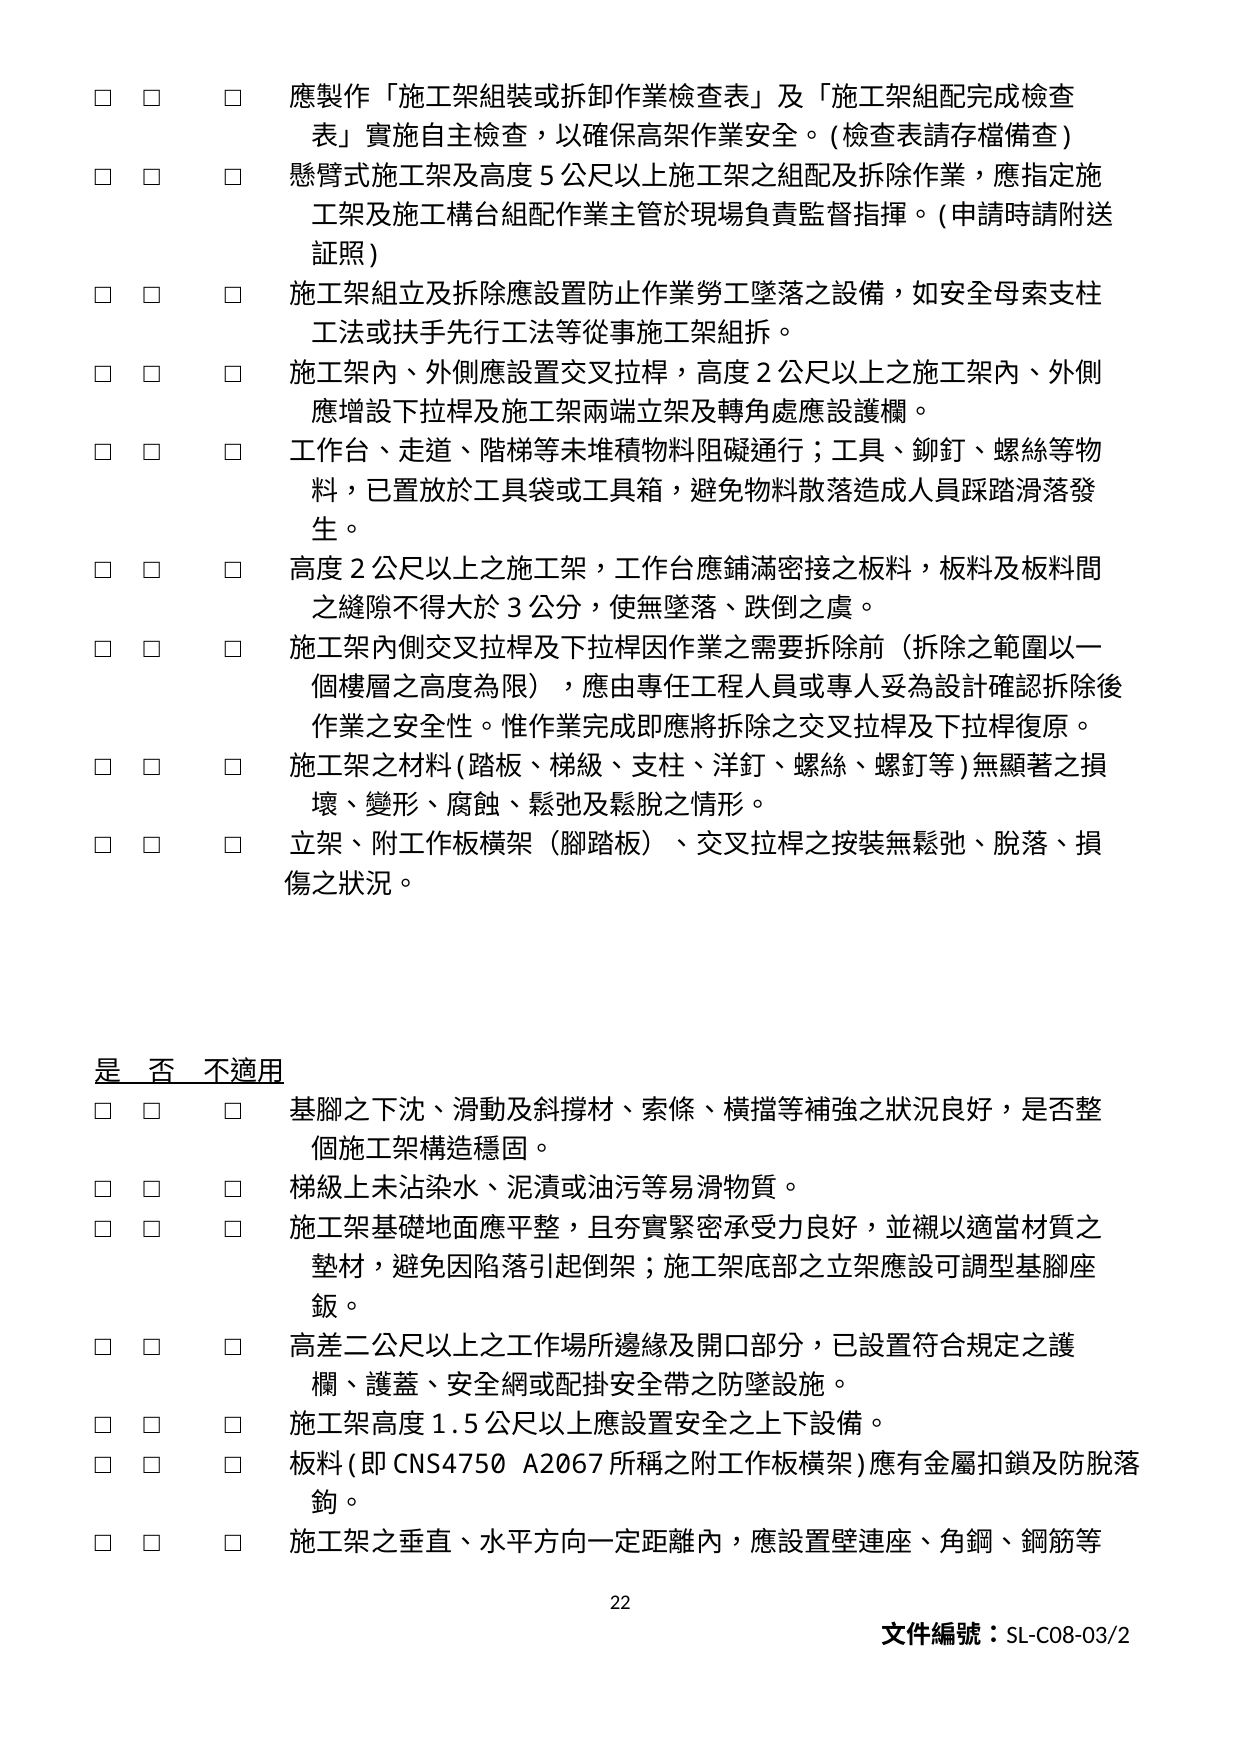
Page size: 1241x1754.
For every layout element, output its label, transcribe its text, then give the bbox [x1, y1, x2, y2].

text 應增設下拉桿及施工架兩端立架及轉角處應設護欄。 [94, 390, 1146, 429]
text □ □ □ 施工架之垂直、水平方向一定距離內，應設置壁連座、角鋼、鋼筋等 [94, 1520, 1146, 1560]
text □ □ □ 施工架內側交叉拉桿及下拉桿因作業之需要拆除前（拆除之範圍以一 [94, 626, 1146, 665]
text □ □ □ 施工架之材料(踏板、梯級、支柱、洋釘、螺絲、螺釘等)無顯著之損 [94, 744, 1146, 783]
text 傷之狀況。 [94, 862, 1146, 901]
text □ □ □ 施工架基礎地面應平整，且夯實緊密承受力良好，並襯以適當材質之 [94, 1206, 1146, 1245]
text 料，已置放於工具袋或工具箱，避免物料散落造成人員踩踏滑落發 [94, 468, 1146, 508]
text □ □ □ 懸臂式施工架及高度5公尺以上施工架之組配及拆除作業，應指定施 [94, 154, 1146, 193]
text 個樓層之高度為限），應由專任工程人員或專人妥為設計確認拆除後 [94, 665, 1146, 704]
text 鈑。 [94, 1284, 1146, 1324]
text □ □ □ 梯級上未沾染水、泥漬或油污等易滑物質。 [94, 1166, 1146, 1206]
text 作業之安全性。惟作業完成即應將拆除之交叉拉桿及下拉桿復原。 [94, 704, 1146, 744]
text 壞、變形、腐蝕、鬆弛及鬆脫之情形。 [94, 783, 1146, 822]
text □ □ □ 板料(即CNS4750 A2067所稱之附工作板橫架)應有金屬扣鎖及防脫落 [94, 1442, 1146, 1481]
text □ □ □ 應製作「施工架組裝或拆卸作業檢查表」及「施工架組配完成檢查 [94, 75, 1146, 114]
text 工法或扶手先行工法等從事施工架組拆。 [94, 311, 1146, 351]
text 是 否 不適用 [94, 1048, 1146, 1088]
text 表」實施自主檢查，以確保高架作業安全。(檢查表請存檔備查) [94, 114, 1146, 154]
text □ □ □ 工作台、走道、階梯等未堆積物料阻礙通行；工具、鉚釘、螺絲等物 [94, 429, 1146, 468]
text 欄、護蓋、安全網或配掛安全帶之防墜設施。 [94, 1363, 1146, 1402]
text 工架及施工構台組配作業主管於現場負責監督指揮。(申請時請附送 [94, 193, 1146, 232]
text □ □ □ 基腳之下沈、滑動及斜撐材、索條、橫擋等補強之狀況良好，是否整 [94, 1088, 1146, 1127]
text □ □ □ 立架、附工作板橫架（腳踏板）、交叉拉桿之按裝無鬆弛、脫落、損 [94, 822, 1146, 862]
text 之縫隙不得大於3公分，使無墜落、跌倒之虞。 [94, 586, 1146, 626]
text □ □ □ 施工架組立及拆除應設置防止作業勞工墜落之設備，如安全母索支柱 [94, 272, 1146, 311]
text □ □ □ 高差二公尺以上之工作場所邊緣及開口部分，已設置符合規定之護 [94, 1324, 1146, 1363]
text 生。 [94, 508, 1146, 547]
text 墊材，避免因陷落引起倒架；施工架底部之立架應設可調型基腳座 [94, 1245, 1146, 1284]
text 個施工架構造穩固。 [94, 1127, 1146, 1166]
text 鉤。 [94, 1481, 1146, 1520]
text 証照) [94, 232, 1146, 272]
text □ □ □ 高度2公尺以上之施工架，工作台應鋪滿密接之板料，板料及板料間 [94, 547, 1146, 586]
text □ □ □ 施工架內、外側應設置交叉拉桿，高度2公尺以上之施工架內、外側 [94, 351, 1146, 390]
text □ □ □ 施工架高度1.5公尺以上應設置安全之上下設備。 [94, 1402, 1146, 1442]
